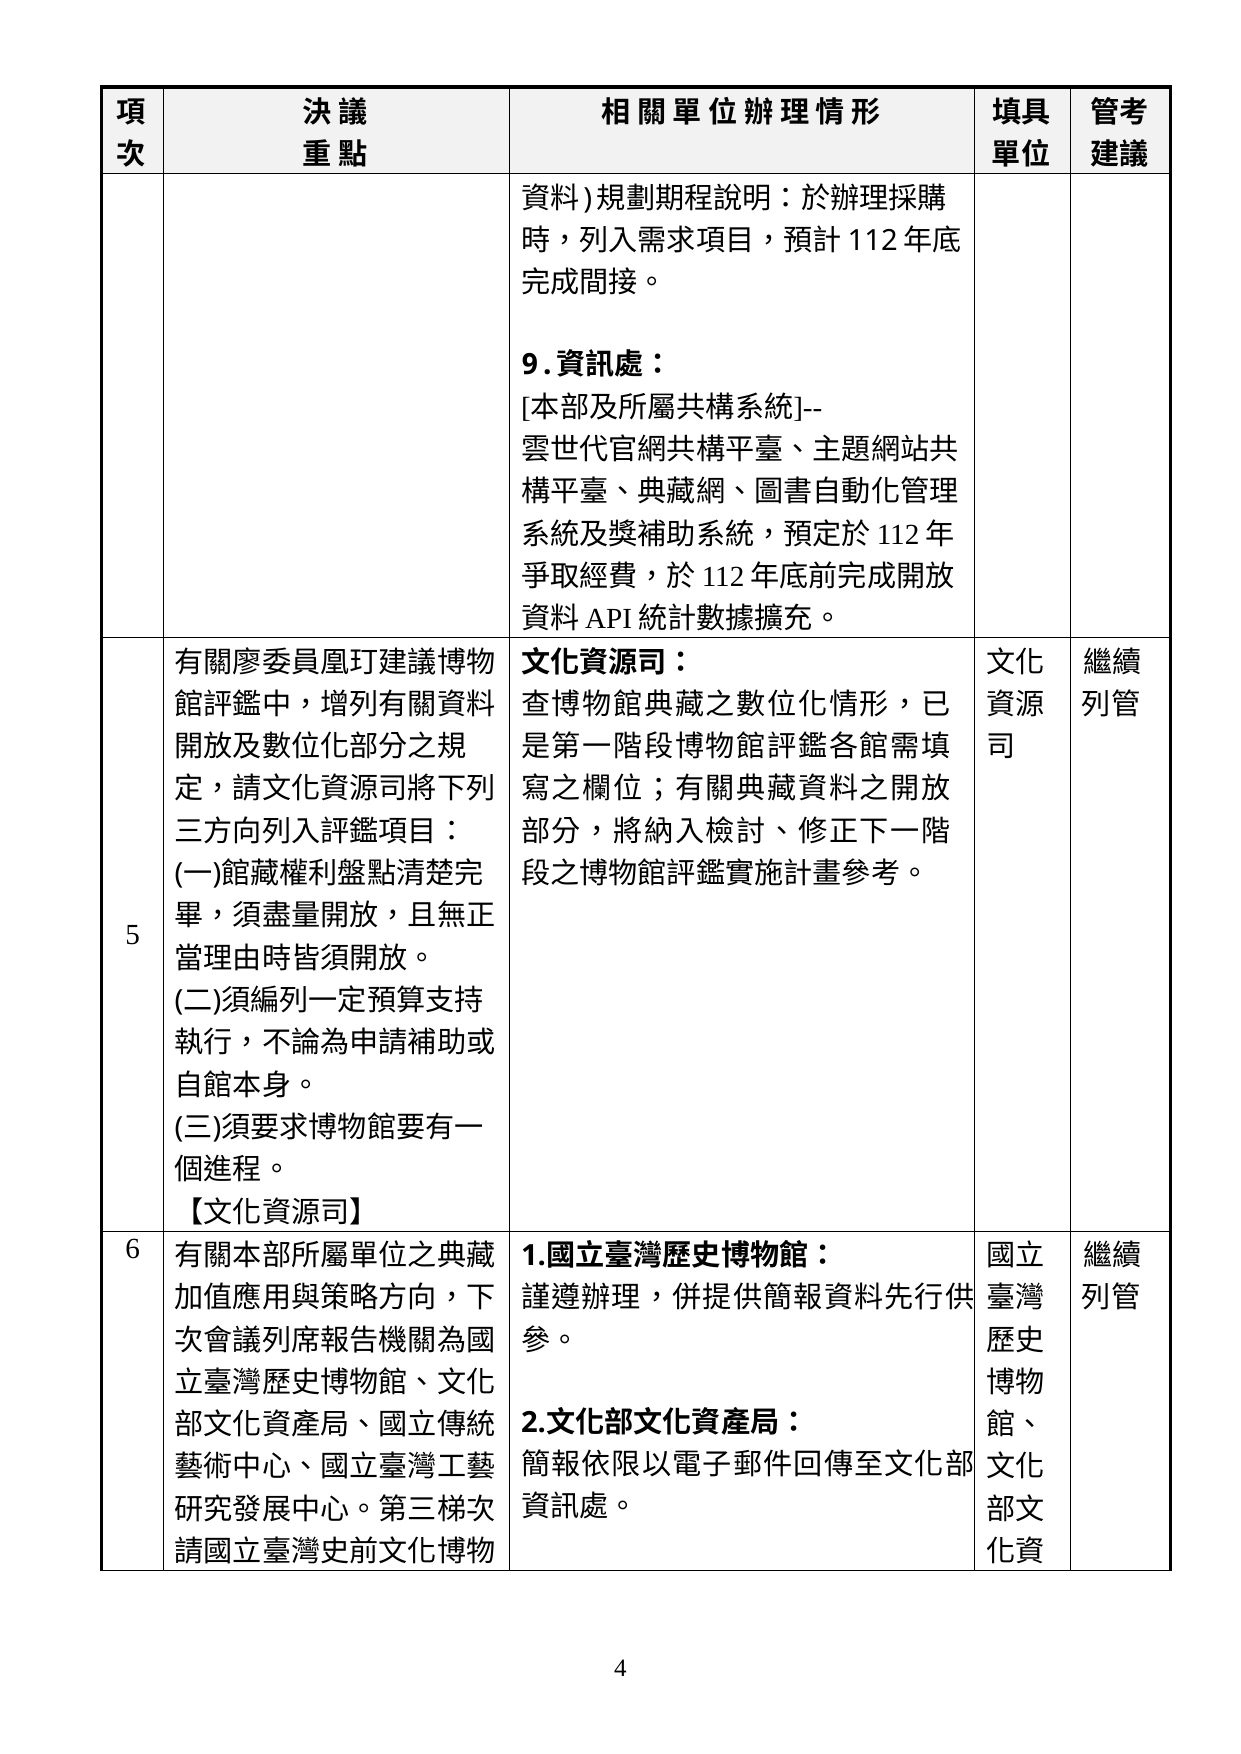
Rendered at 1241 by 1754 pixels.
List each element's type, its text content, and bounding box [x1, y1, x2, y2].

table_cell 6 [103, 1232, 163, 1570]
table_cell [164, 174, 509, 637]
table_cell 有關廖委員凰玎建議博物館評鑑中，增列有關資料開放及數位化部分之規定，請文化資源司將下列三方向列入評鑑項目： (一)館藏權利盤點清楚完畢，須盡量開放，且無正當理由時皆須開放。 (二)須編列一定預算支持執行，不論為申請補助或自館本身。 (三)須要求博物館要有一個進程。 【文化資源司】 [164, 638, 509, 1231]
table_cell 文化資源司 [975, 638, 1070, 1231]
table_header 決 議 重 點 [164, 89, 509, 173]
table_cell [1071, 174, 1169, 637]
table_cell 5 [103, 638, 163, 1231]
table_header 填具單位 [975, 89, 1070, 173]
table_cell 繼續列管 [1071, 638, 1169, 1231]
table_cell 有關本部所屬單位之典藏加值應用與策略方向，下次會議列席報告機關為國立臺灣歷史博物館、文化部文化資產局、國立傳統藝術中心、國立臺灣工藝研究發展中心。第三梯次請國立臺灣史前文化博物 [164, 1232, 509, 1570]
table_header 項次 [103, 89, 163, 173]
table_cell [975, 174, 1070, 637]
table_cell 文化資源司： 查博物館典藏之數位化情形，已是第一階段博物館評鑑各館需填寫之欄位；有關典藏資料之開放部分，將納入檢討、修正下一階段之博物館評鑑實施計畫參考。 [510, 638, 974, 1231]
table_header 管考 建議 [1071, 89, 1169, 173]
table_header 相 關 單 位 辦 理 情 形 [510, 89, 974, 173]
table_cell [103, 174, 163, 637]
table_cell 1.國立臺灣歷史博物館： 謹遵辦理，併提供簡報資料先行供參。 2.文化部文化資產局： 簡報依限以電子郵件回傳至文化部資訊處。 [510, 1232, 974, 1570]
table_cell 資料)規劃期程說明：於辦理採購時，列入需求項目，預計112年底完成間接。 9.資訊處： [本部及所屬共構系統]-- 雲世代官網共構平臺、主題網站共構平臺、典藏網、圖書自動化管理系統及獎補助系統，預定於112年爭取經費，於112年底前完成開放資料API統計數據擴充。 [510, 174, 974, 637]
table_cell 國立臺灣歷史博物館、文化部文化資 [975, 1232, 1070, 1570]
table_cell 繼續列管 [1071, 1232, 1169, 1570]
